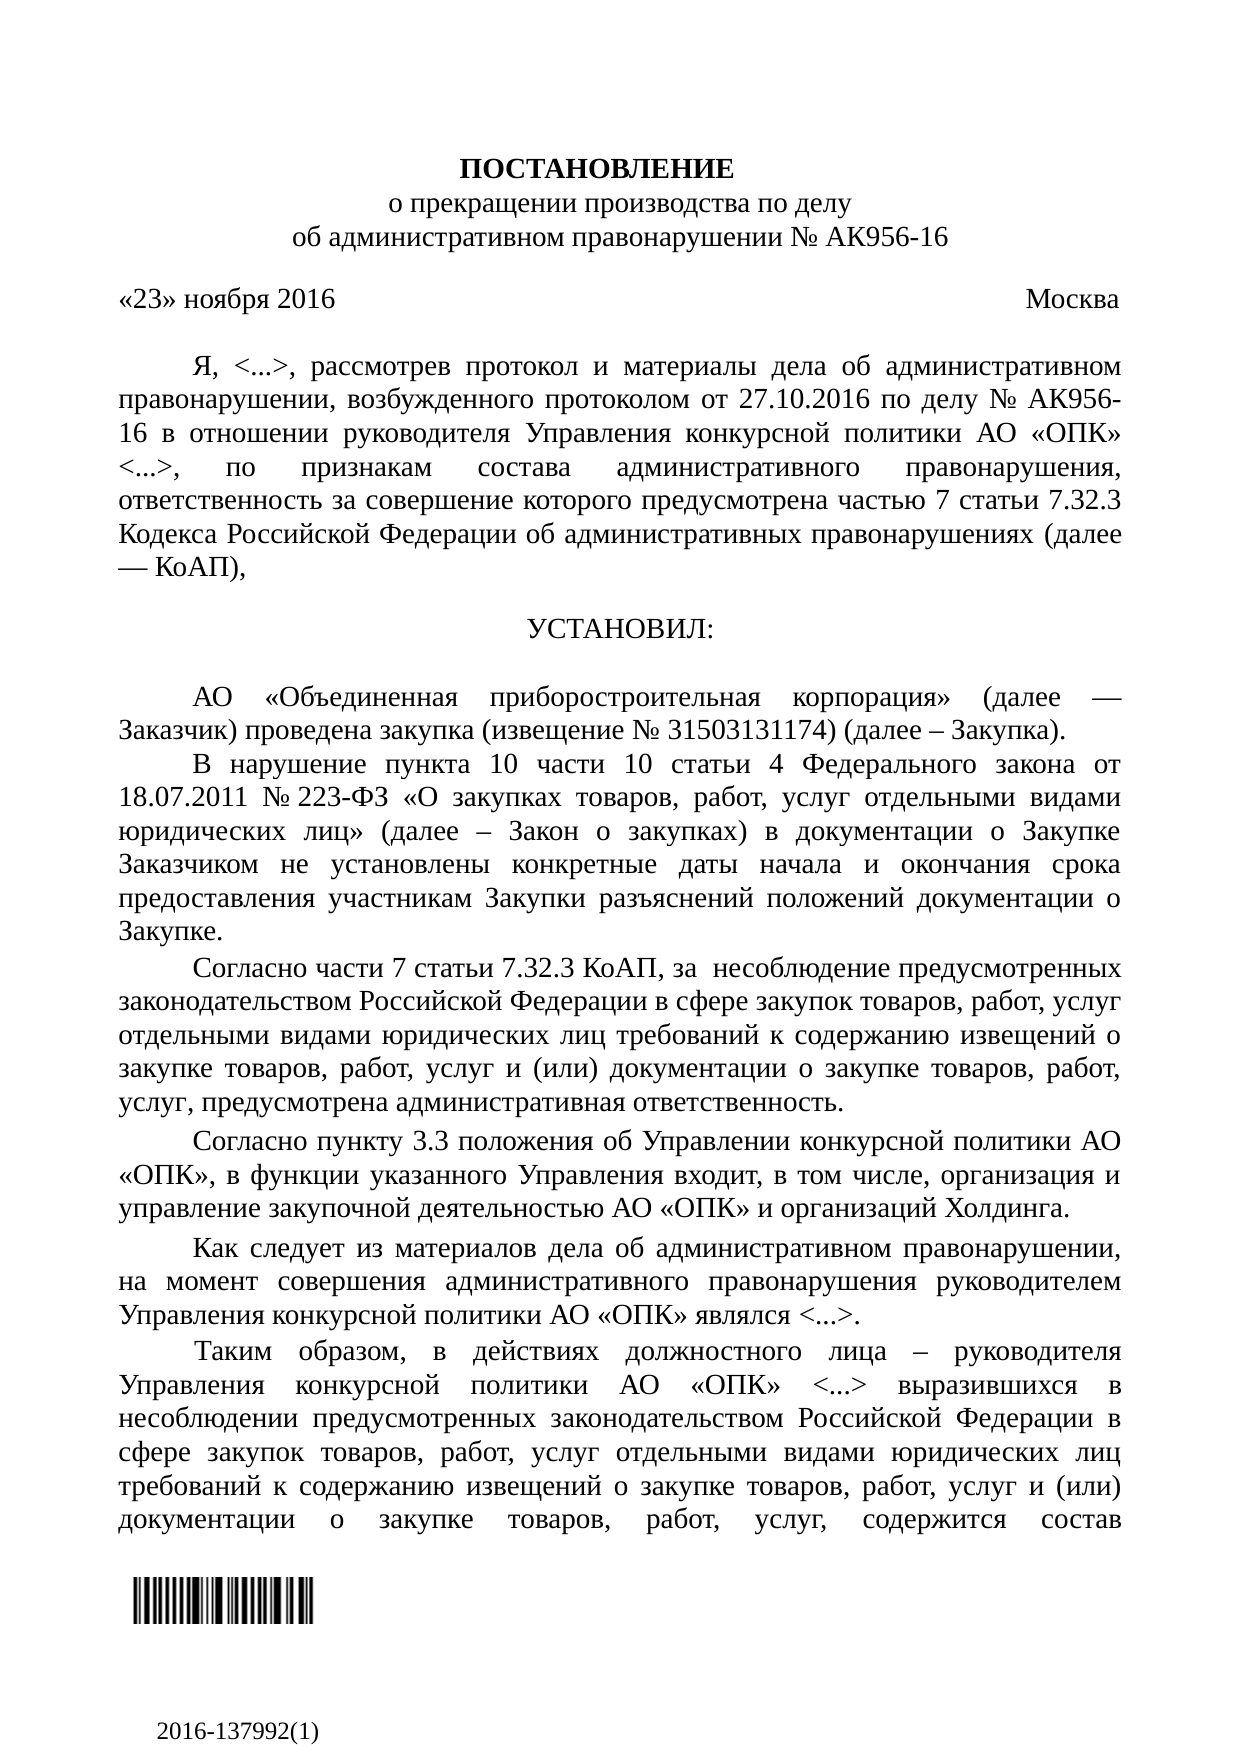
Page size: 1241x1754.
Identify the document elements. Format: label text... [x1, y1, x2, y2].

text Я, <...>, рассмотрев протокол и материалы дела об административном правонарушении, возбужденного протоколом от 27.10.2016 по делу № АК956-16 в отношении руководителя Управления конкурсной политики АО «ОПК» <...>, по признакам состава административного правонарушения, ответственность за совершение которого предусмотрена частью 7 статьи 7.32.3 Кодекса Российской Федерации об административных правонарушениях (далее — КоАП), [118, 348, 1122, 583]
text Таким образом, в действиях должностного лица – руководителя Управления конкурсной политики АО «ОПК» <...> выразившихся в несоблюдении предусмотренных законодательством Российской Федерации в сфере закупок товаров, работ, услуг отдельными видами юридических лиц требований к содержанию извещений о закупке товаров, работ, услуг и (или) документации о закупке товаров, работ, услуг, содержится состав [118, 1333, 1122, 1535]
text Как следует из материалов дела об административном правонарушении, на момент совершения административного правонарушения руководителем Управления конкурсной политики АО «ОПК» являлся <...>. [118, 1230, 1122, 1331]
text о прекращении производства по делу [118, 185, 1122, 219]
text об административном правонарушении № АК956-16 [118, 219, 1122, 252]
text Согласно части 7 статьи 7.32.3 КоАП, за несоблюдение предусмотренных законодательством Российской Федерации в сфере закупок товаров, работ, услуг отдельными видами юридических лиц требований к содержанию извещений о закупке товаров, работ, услуг и (или) документации о закупке товаров, работ, услуг, предусмотрена административная ответственность. [118, 950, 1122, 1118]
text «23» ноября 2016 Москва [118, 281, 1122, 314]
text АО «Объединенная приборостроительная корпорация» (далее — Заказчик) проведена закупка (извещение № 31503131174) (далее – Закупка). [118, 679, 1122, 746]
text УСТАНОВИЛ: [118, 612, 1122, 645]
text В нарушение пункта 10 части 10 статьи 4 Федерального закона от 18.07.2011 № 223-ФЗ «О закупках товаров, работ, услуг отдельными видами юридических лиц» (далее – Закон о закупках) в документации о Закупке Заказчиком не установлены конкретные даты начала и окончания срока предоставления участникам Закупки разъяснений положений документации о Закупке. [118, 746, 1122, 947]
text ПОСТАНОВЛЕНИЕ [117, 152, 1078, 185]
text Согласно пункту 3.3 положения об Управлении конкурсной политики АО «ОПК», в функции указанного Управления входит, в том числе, организация и управление закупочной деятельностью АО «ОПК» и организаций Холдинга. [118, 1123, 1122, 1224]
picture [118, 1577, 331, 1624]
